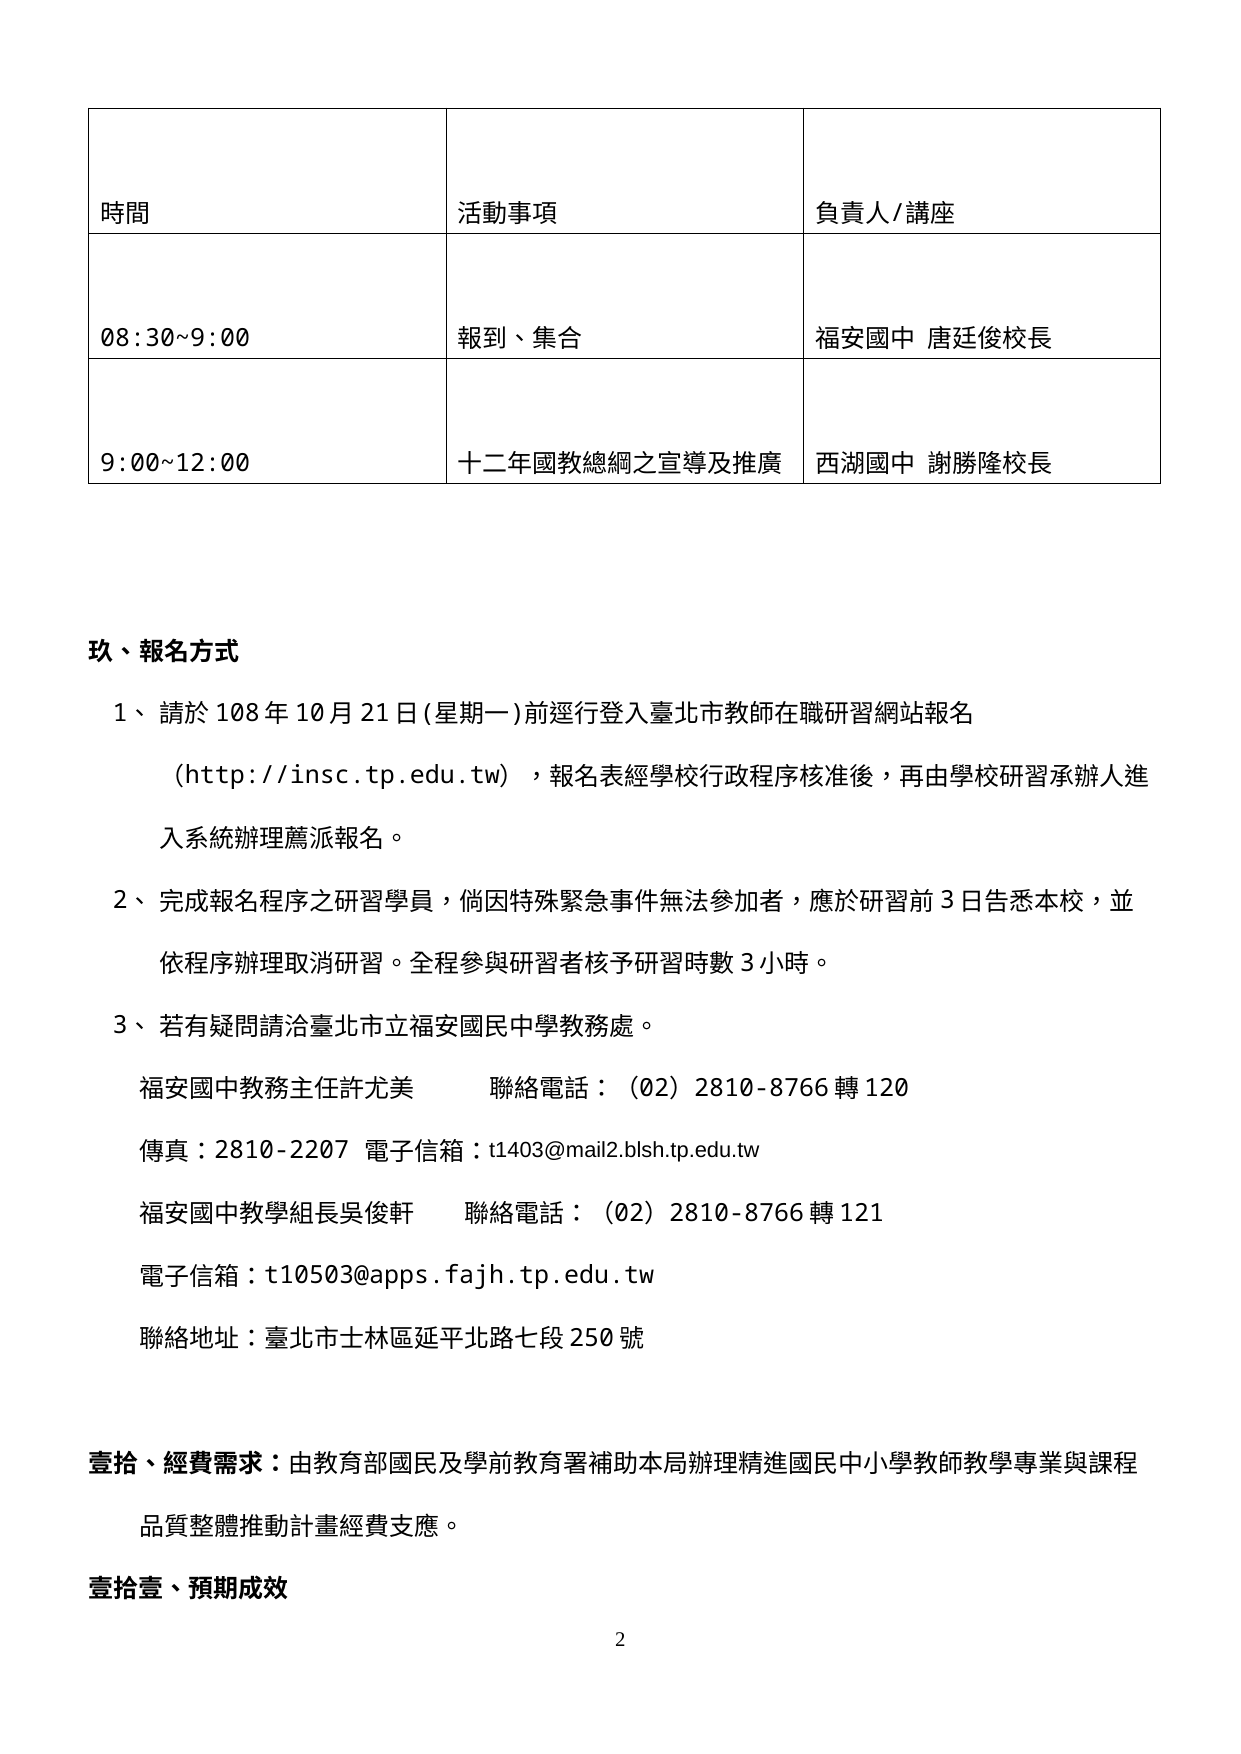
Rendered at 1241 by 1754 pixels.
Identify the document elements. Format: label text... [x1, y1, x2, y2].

text 依程序辦理取消研習。全程參與研習者核予研習時數3小時。 [159, 920, 1152, 983]
table_header 活動事項 [447, 109, 803, 233]
table_header 時間 [89, 109, 446, 233]
table_cell 福安國中 唐廷俊校長 [804, 234, 1160, 358]
list 完成報名程序之研習學員，倘因特殊緊急事件無法參加者，應於研習前3日告悉本校，並 [112, 858, 1152, 920]
table_cell 08:30~9:00 [89, 234, 446, 358]
list 報名方式 [89, 608, 1152, 670]
list 預期成效 [89, 1545, 1152, 1608]
list 經費需求：由教育部國民及學前教育署補助本局辦理精進國民中小學教師教學專業與課程品質整體推動計畫經費支應。 [89, 1420, 1152, 1545]
table_cell 西湖國中 謝勝隆校長 [804, 359, 1160, 483]
table_cell 十二年國教總綱之宣導及推廣 [447, 359, 803, 483]
text 聯絡地址：臺北市士林區延平北路七段250號 [139, 1295, 1152, 1358]
list 請於108年10月21日(星期一)前逕行登入臺北市教師在職研習網站報名 [112, 670, 1152, 733]
text （http://insc.tp.edu.tw），報名表經學校行政程序核准後，再由學校研習承辦人進入系統辦理薦派報名。 [159, 733, 1152, 858]
table_cell 9:00~12:00 [89, 359, 446, 483]
table_cell 報到、集合 [447, 234, 803, 358]
text 福安國中教學組長吳俊軒 聯絡電話：（02）2810-8766轉121 [139, 1170, 1152, 1233]
text 福安國中教務主任許尤美 聯絡電話：（02）2810-8766轉120 [139, 1045, 1152, 1108]
list 若有疑問請洽臺北市立福安國民中學教務處。 [112, 983, 1152, 1045]
text 傳真：2810-2207 電子信箱：t1403@mail2.blsh.tp.edu.tw [139, 1108, 1152, 1170]
table_header 負責人/講座 [804, 109, 1160, 233]
text 電子信箱：t10503@apps.fajh.tp.edu.tw [139, 1233, 1152, 1295]
